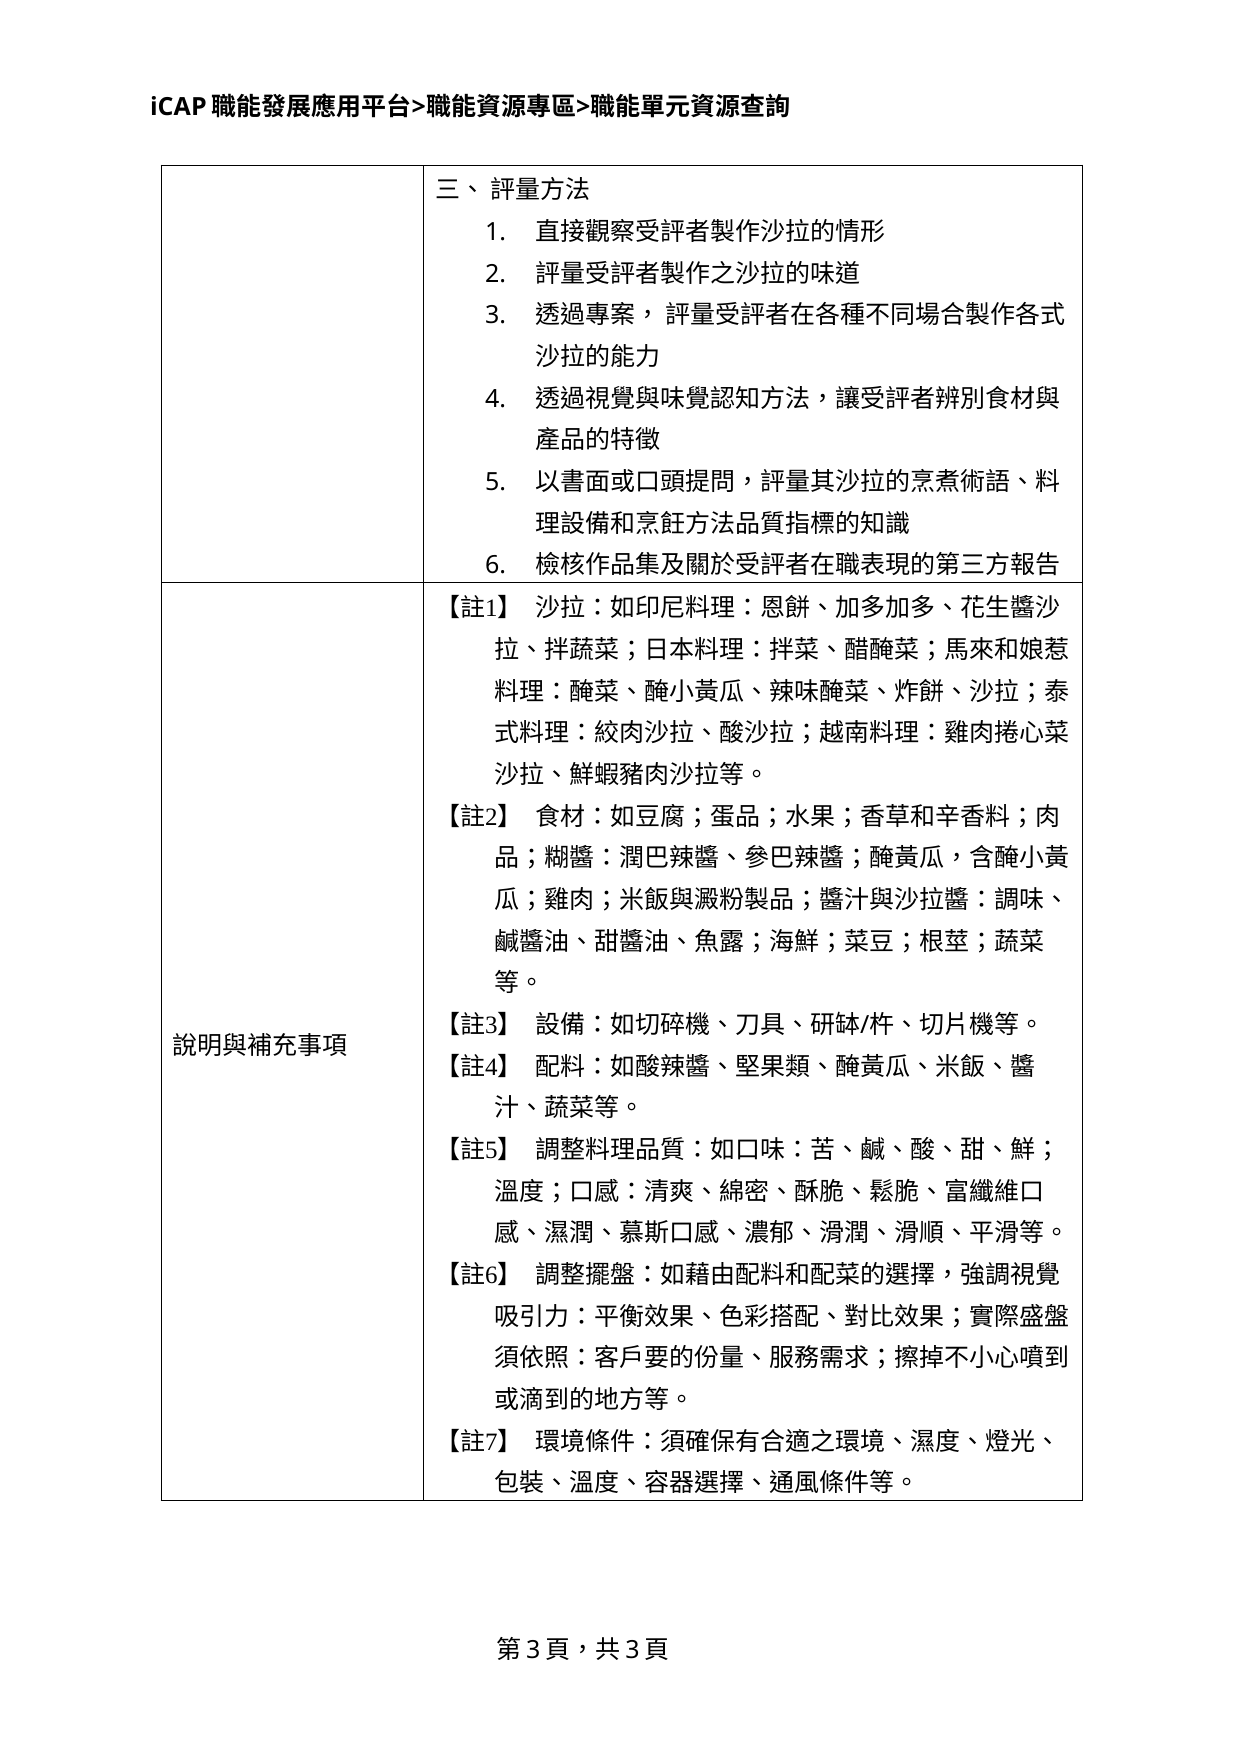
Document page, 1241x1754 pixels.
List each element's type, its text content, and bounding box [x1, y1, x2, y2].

table_cell 說明與補充事項 [162, 583, 423, 1500]
table_cell [162, 166, 423, 582]
table_cell 沙拉：如印尼料理：恩餅、加多加多、花生醬沙拉、拌蔬菜；日本料理：拌菜、醋醃菜；馬來和娘惹料理：醃菜、醃小黃瓜、辣味醃菜、炸餅、沙拉；泰式料理：絞肉沙拉、酸沙拉；越南料理：雞肉捲心菜沙拉、鮮蝦豬肉沙拉等。 食材：如豆腐；蛋品；水果；香草和辛香料；肉品；糊醬：潤巴辣醬、參巴辣醬；醃黃瓜，含醃小黃瓜；雞肉；米飯與澱粉製品；醬汁與沙拉醬：調味、鹹醬油、甜醬油、魚露；海鮮；菜豆；根莖；蔬菜等。 設備：如切碎機、刀具、研缽/杵、切片機等。 配料：如酸辣醬、堅果類、醃黃瓜、米飯、醬汁、蔬菜等。 調整料理品質：如口味：苦、鹹、酸、甜、鮮；溫度；口感：清爽、綿密、酥脆、鬆脆、富纖維口感、濕潤、慕斯口感、濃郁、滑潤、滑順、平滑等。 調整擺盤：如藉由配料和配菜的選擇，強調視覺吸引力：平衡效果、色彩搭配、對比效果；實際盛盤須依照：客戶要的份量、服務需求；擦掉不小心噴到或滴到的地方等。 環境條件：須確保有合適之環境、濕度、燈光、包裝、溫度、容器選擇、通風條件等。 [424, 583, 1082, 1500]
table_cell 評量證據 製作多道料理的各式沙拉 在商業時間限制內，同時準備多位客人的料理 以下知識的整合：沙拉的品質指標；各類食材；文化考量；食材準備之特性、功能與安全操作；各種不同亞洲沙拉的安全處理和保存實務 評量情境與資源 附有固定裝置、各種尺寸的設備、評量手冊中訂定的工作場域文件的糕點製作廚房，包含：真實產業工作場域；模擬產業環境，例如：服務顧客的訓練用廚房 真實產業的廚房員工與顧客的比例 食材準備清單與標準食譜 各種商用食材 評量方法 直接觀察受評者製作沙拉的情形 評量受評者製作之沙拉的味道 透過專案， 評量受評者在各種不同場合製作各式沙拉的能力 透過視覺與味覺認知方法，讓受評者辨別食材與產品的特徵 以書面或口頭提問，評量其沙拉的烹煮術語、料理設備和烹飪方法品質指標的知識 檢核作品集及關於受評者在職表現的第三方報告 [424, 166, 1082, 582]
